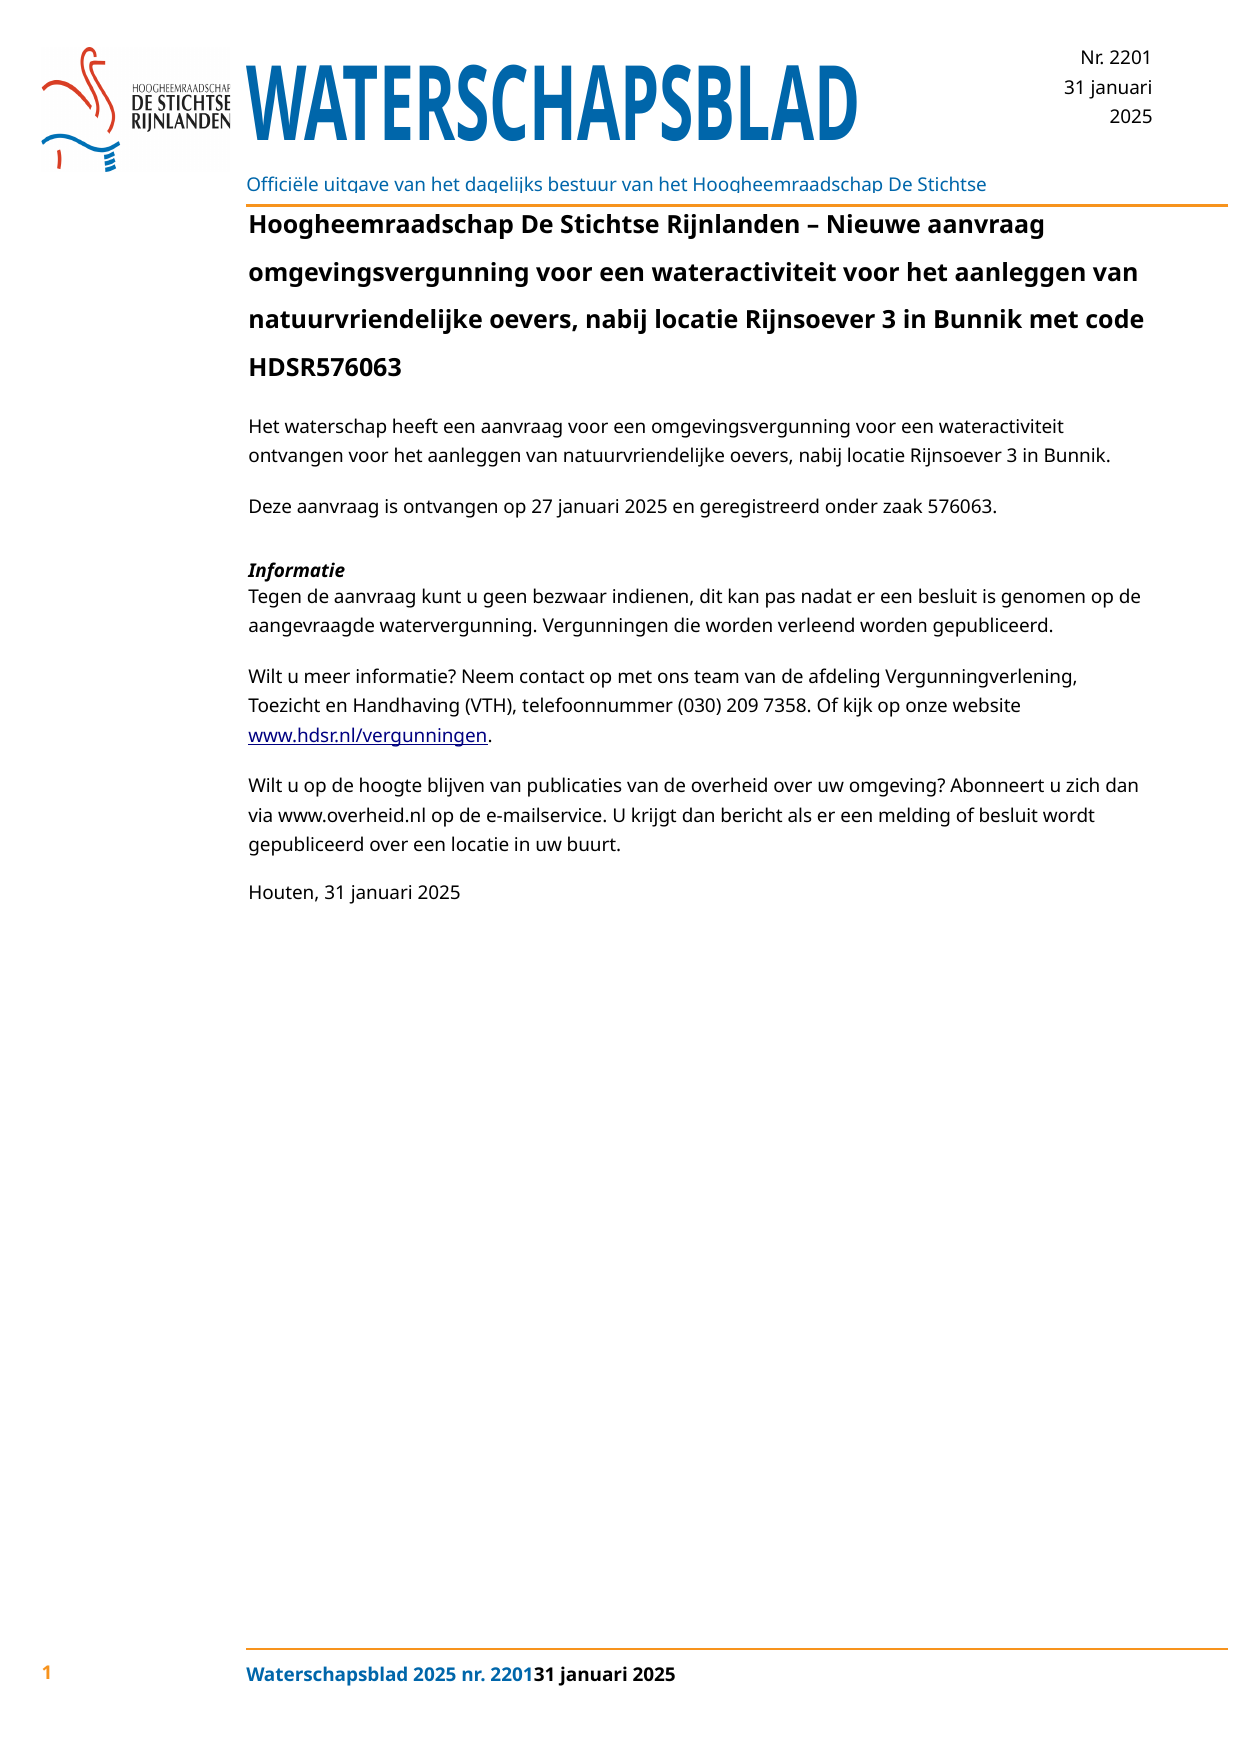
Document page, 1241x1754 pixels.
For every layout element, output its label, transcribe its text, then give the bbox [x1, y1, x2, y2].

text Wilt u meer informatie? Neem contact op met ons team van de afdeling Vergunningverlening, Toezicht en Handhaving (VTH), telefoonnummer (030) 209 7358. Of kijk op onze website www.hdsr.nl/vergunningen. [248, 663, 1152, 748]
text Het waterschap heeft een aanvraag voor een omgevingsvergunning voor een wateractiviteit ontvangen voor het aanleggen van natuurvriendelijke oevers, nabij locatie Rijnsoever 3 in Bunnik. [248, 413, 1152, 468]
text Tegen de aanvraag kunt u geen bezwaar indienen, dit kan pas nadat er een besluit is genomen op de aangevraagde watervergunning. Vergunningen die worden verleend worden gepubliceerd. [248, 583, 1152, 638]
picture [41, 47, 231, 172]
text Houten, 31 januari 2025 [248, 879, 1152, 905]
text Hoogheemraadschap De Stichtse Rijnlanden – Nieuwe aanvraag omgevingsvergunning voor een wateractiviteit voor het aanleggen van natuurvriendelijke oevers, nabij locatie Rijnsoever 3 in Bunnik met code HDSR576063 [248, 207, 1152, 384]
text Deze aanvraag is ontvangen op 27 januari 2025 en geregistreerd onder zaak 576063. [248, 493, 1152, 519]
text Wilt u op de hoogte blijven van publicaties van de overheid over uw omgeving? Abonneert u zich dan via www.overheid.nl op de e-mailservice. U krijgt dan bericht als er een melding of besluit wordt gepubliceerd over een locatie in uw buurt. [248, 772, 1152, 857]
text Informatie [248, 557, 1152, 583]
